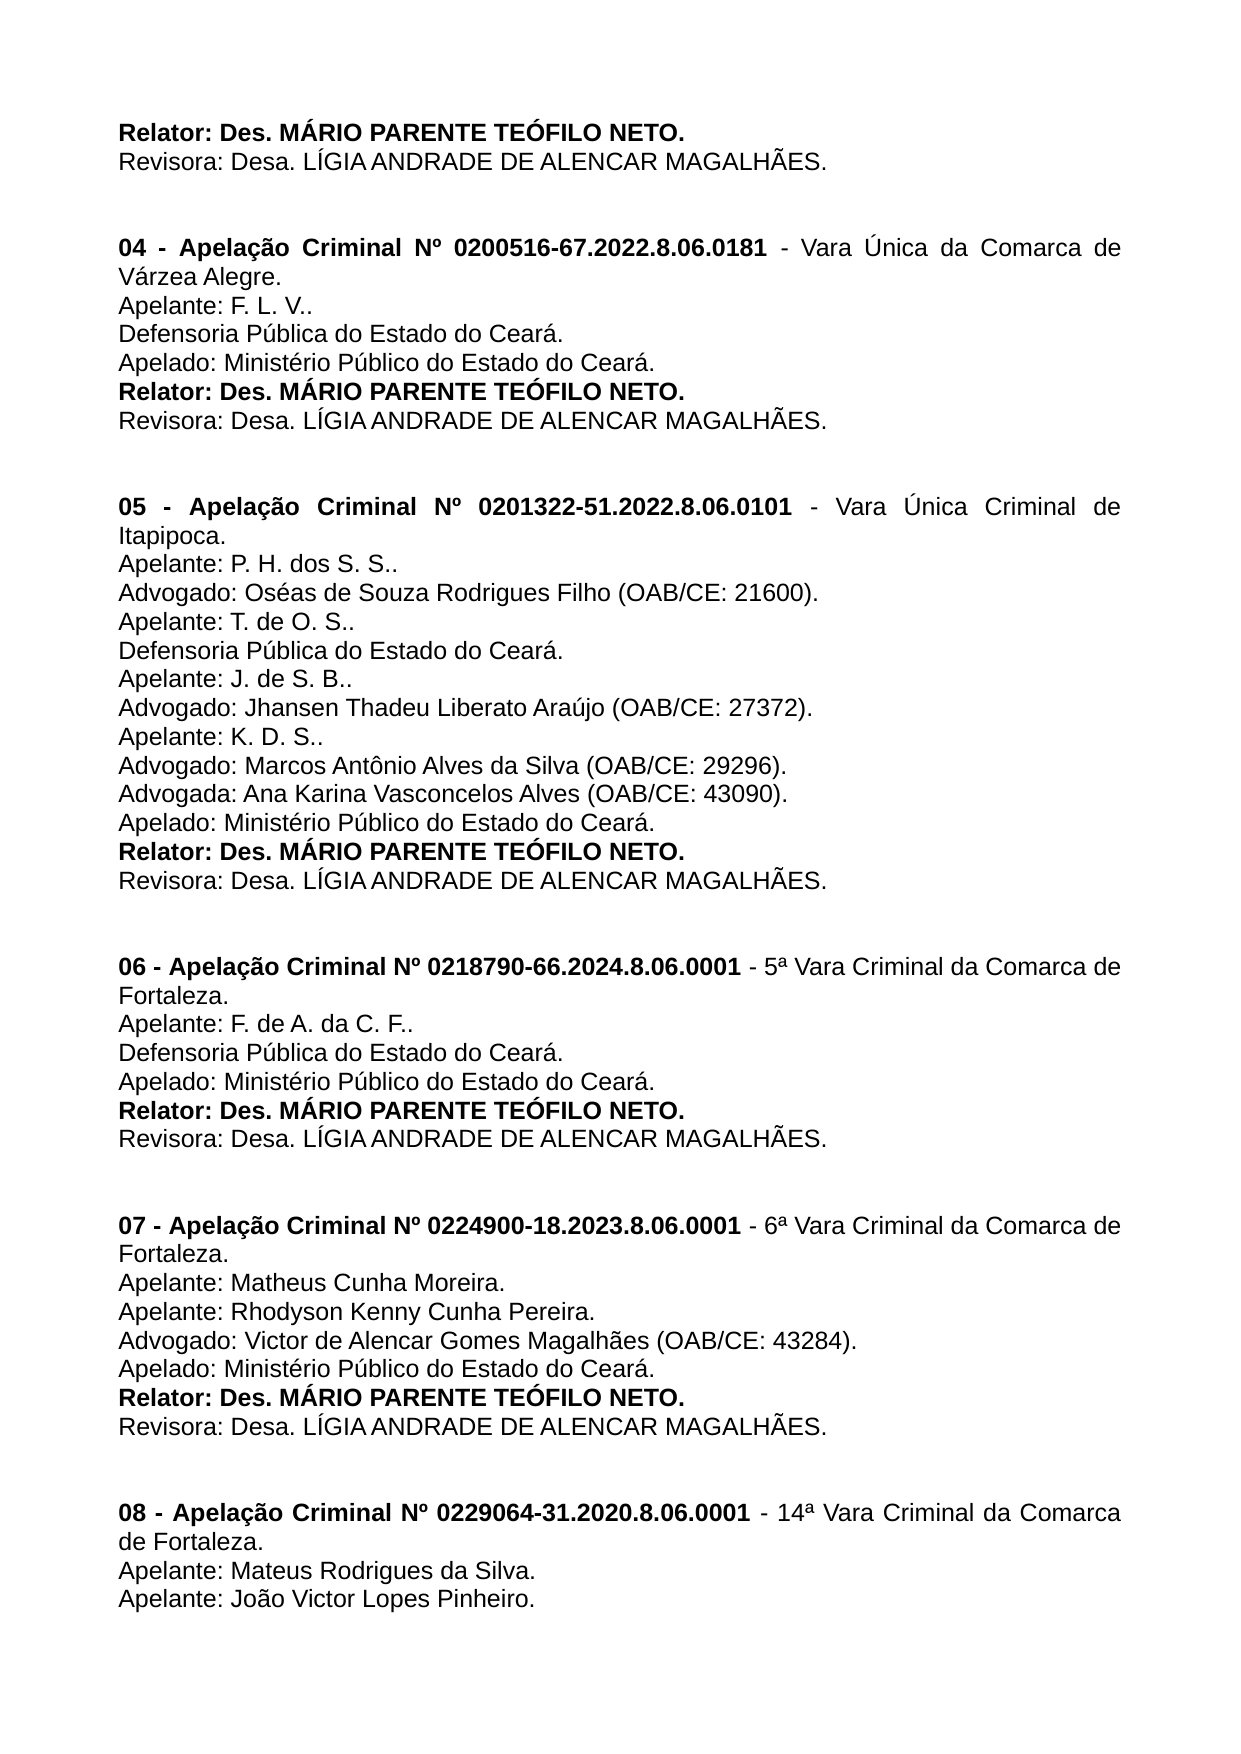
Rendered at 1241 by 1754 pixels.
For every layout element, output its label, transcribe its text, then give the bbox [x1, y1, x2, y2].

text 08 - Apelação Criminal Nº 0229064-31.2020.8.06.0001 - 14ª Vara Criminal da Comarca de Fortaleza. [118, 1498, 1122, 1556]
text Apelante: F. L. V.. [118, 291, 1122, 319]
text Defensoria Pública do Estado do Ceará. [118, 319, 1122, 348]
text Apelado: Ministério Público do Estado do Ceará. [118, 1067, 1122, 1096]
text Apelante: F. de A. da C. F.. [118, 1009, 1122, 1038]
text Revisora: Desa. LÍGIA ANDRADE DE ALENCAR MAGALHÃES. [118, 866, 1122, 894]
text Apelante: P. H. dos S. S.. [118, 549, 1122, 578]
text Defensoria Pública do Estado do Ceará. [118, 636, 1122, 664]
text Relator: Des. MÁRIO PARENTE TEÓFILO NETO. [118, 377, 1122, 406]
text Apelado: Ministério Público do Estado do Ceará. [118, 1354, 1122, 1383]
text 06 - Apelação Criminal Nº 0218790-66.2024.8.06.0001 - 5ª Vara Criminal da Comarca de Fortaleza. [118, 952, 1122, 1009]
text Revisora: Desa. LÍGIA ANDRADE DE ALENCAR MAGALHÃES. [118, 1124, 1122, 1153]
text Revisora: Desa. LÍGIA ANDRADE DE ALENCAR MAGALHÃES. [118, 406, 1122, 434]
text Relator: Des. MÁRIO PARENTE TEÓFILO NETO. [118, 1383, 1122, 1412]
text 05 - Apelação Criminal Nº 0201322-51.2022.8.06.0101 - Vara Única Criminal de Itapipoca. [118, 492, 1122, 549]
text 04 - Apelação Criminal Nº 0200516-67.2022.8.06.0181 - Vara Única da Comarca de Várzea Alegre. [118, 233, 1122, 291]
text Apelante: Rhodyson Kenny Cunha Pereira. [118, 1297, 1122, 1326]
text Relator: Des. MÁRIO PARENTE TEÓFILO NETO. [118, 1096, 1122, 1124]
text Apelante: João Victor Lopes Pinheiro. [118, 1584, 1122, 1613]
text Revisora: Desa. LÍGIA ANDRADE DE ALENCAR MAGALHÃES. [118, 1412, 1122, 1441]
text Advogado: Marcos Antônio Alves da Silva (OAB/CE: 29296). [118, 751, 1122, 779]
text Apelado: Ministério Público do Estado do Ceará. [118, 808, 1122, 837]
text Apelante: J. de S. B.. [118, 664, 1122, 693]
text Revisora: Desa. LÍGIA ANDRADE DE ALENCAR MAGALHÃES. [118, 147, 1122, 176]
text Advogada: Ana Karina Vasconcelos Alves (OAB/CE: 43090). [118, 779, 1122, 808]
text Relator: Des. MÁRIO PARENTE TEÓFILO NETO. [118, 118, 1122, 147]
text Advogado: Oséas de Souza Rodrigues Filho (OAB/CE: 21600). [118, 578, 1122, 607]
text Advogado: Victor de Alencar Gomes Magalhães (OAB/CE: 43284). [118, 1326, 1122, 1354]
text Apelante: Matheus Cunha Moreira. [118, 1268, 1122, 1297]
text Apelante: T. de O. S.. [118, 607, 1122, 636]
text Relator: Des. MÁRIO PARENTE TEÓFILO NETO. [118, 837, 1122, 866]
text Apelante: Mateus Rodrigues da Silva. [118, 1556, 1122, 1584]
text Defensoria Pública do Estado do Ceará. [118, 1038, 1122, 1067]
text Advogado: Jhansen Thadeu Liberato Araújo (OAB/CE: 27372). [118, 693, 1122, 722]
text Apelado: Ministério Público do Estado do Ceará. [118, 348, 1122, 377]
text Apelante: K. D. S.. [118, 722, 1122, 751]
text 07 - Apelação Criminal Nº 0224900-18.2023.8.06.0001 - 6ª Vara Criminal da Comarca de Fortaleza. [118, 1211, 1122, 1268]
